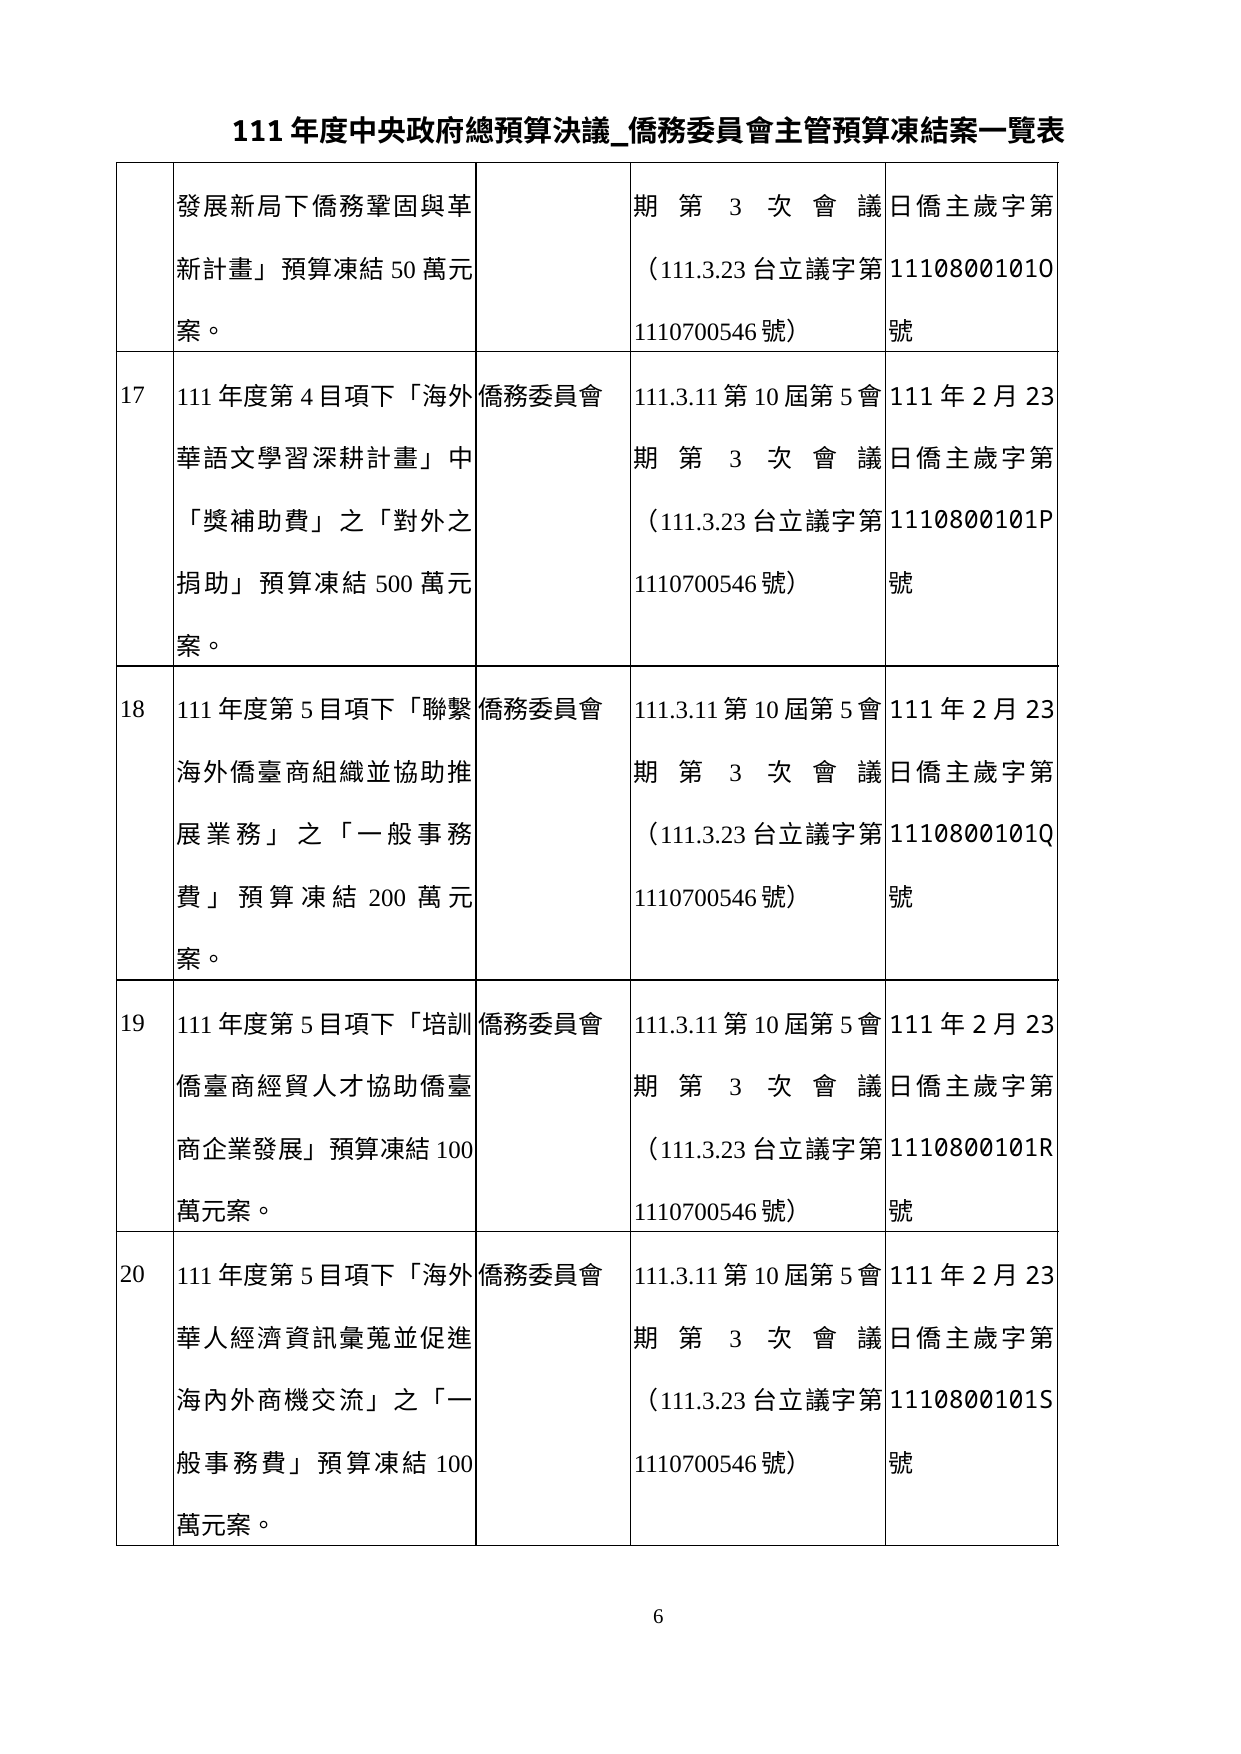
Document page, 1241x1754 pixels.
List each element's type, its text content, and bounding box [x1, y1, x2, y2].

table_cell 111.3.11第10屆第5會期第3次會議（111.3.23台立議字第1110700546號） [631, 667, 885, 979]
table_cell 111年2月23日僑主歲字第1110800101Q號 [886, 667, 1057, 979]
table_cell 僑務委員會 [477, 1232, 630, 1544]
table_cell 僑務委員會 [477, 352, 630, 665]
table_cell 僑務委員會 [477, 667, 630, 979]
table_cell 111.3.11第10屆第5會期第3次會議（111.3.23台立議字第1110700546號） [631, 981, 885, 1231]
table_cell 111年2月23日僑主歲字第1110800101P號 [886, 352, 1057, 665]
table_cell [117, 163, 173, 351]
table_cell [117, 352, 173, 665]
table_cell [477, 163, 630, 351]
table_cell 111年度第4目項下「海外華語文學習深耕計畫」中「獎補助費」之「對外之捐助」預算凍結500萬元案。 [174, 352, 475, 665]
table_cell 日僑主歲字第1110800101O號 [886, 163, 1057, 351]
table_cell [117, 1232, 173, 1544]
table_cell 111年度第5目項下「聯繫海外僑臺商組織並協助推展業務」之「一般事務費」預算凍結200萬元案。 [174, 667, 475, 979]
table_cell [117, 981, 173, 1231]
table_cell 111年度第5目項下「培訓僑臺商經貿人才協助僑臺商企業發展」預算凍結100萬元案。 [174, 981, 475, 1231]
table_cell 發展新局下僑務鞏固與革新計畫」預算凍結50萬元案。 [174, 163, 475, 351]
table_cell 僑務委員會 [477, 981, 630, 1231]
table_cell 111年2月23日僑主歲字第1110800101R號 [886, 981, 1057, 1231]
table_cell 期第3次會議（111.3.23台立議字第1110700546號） [631, 163, 885, 351]
table_cell 111年2月23日僑主歲字第1110800101S號 [886, 1232, 1057, 1544]
table_cell 111年度第5目項下「海外華人經濟資訊彙蒐並促進海內外商機交流」之「一般事務費」預算凍結100萬元案。 [174, 1232, 475, 1544]
table_cell 111.3.11第10屆第5會期第3次會議（111.3.23台立議字第1110700546號） [631, 352, 885, 665]
table_cell [117, 667, 173, 979]
table_cell 111.3.11第10屆第5會期第3次會議（111.3.23台立議字第1110700546號） [631, 1232, 885, 1544]
